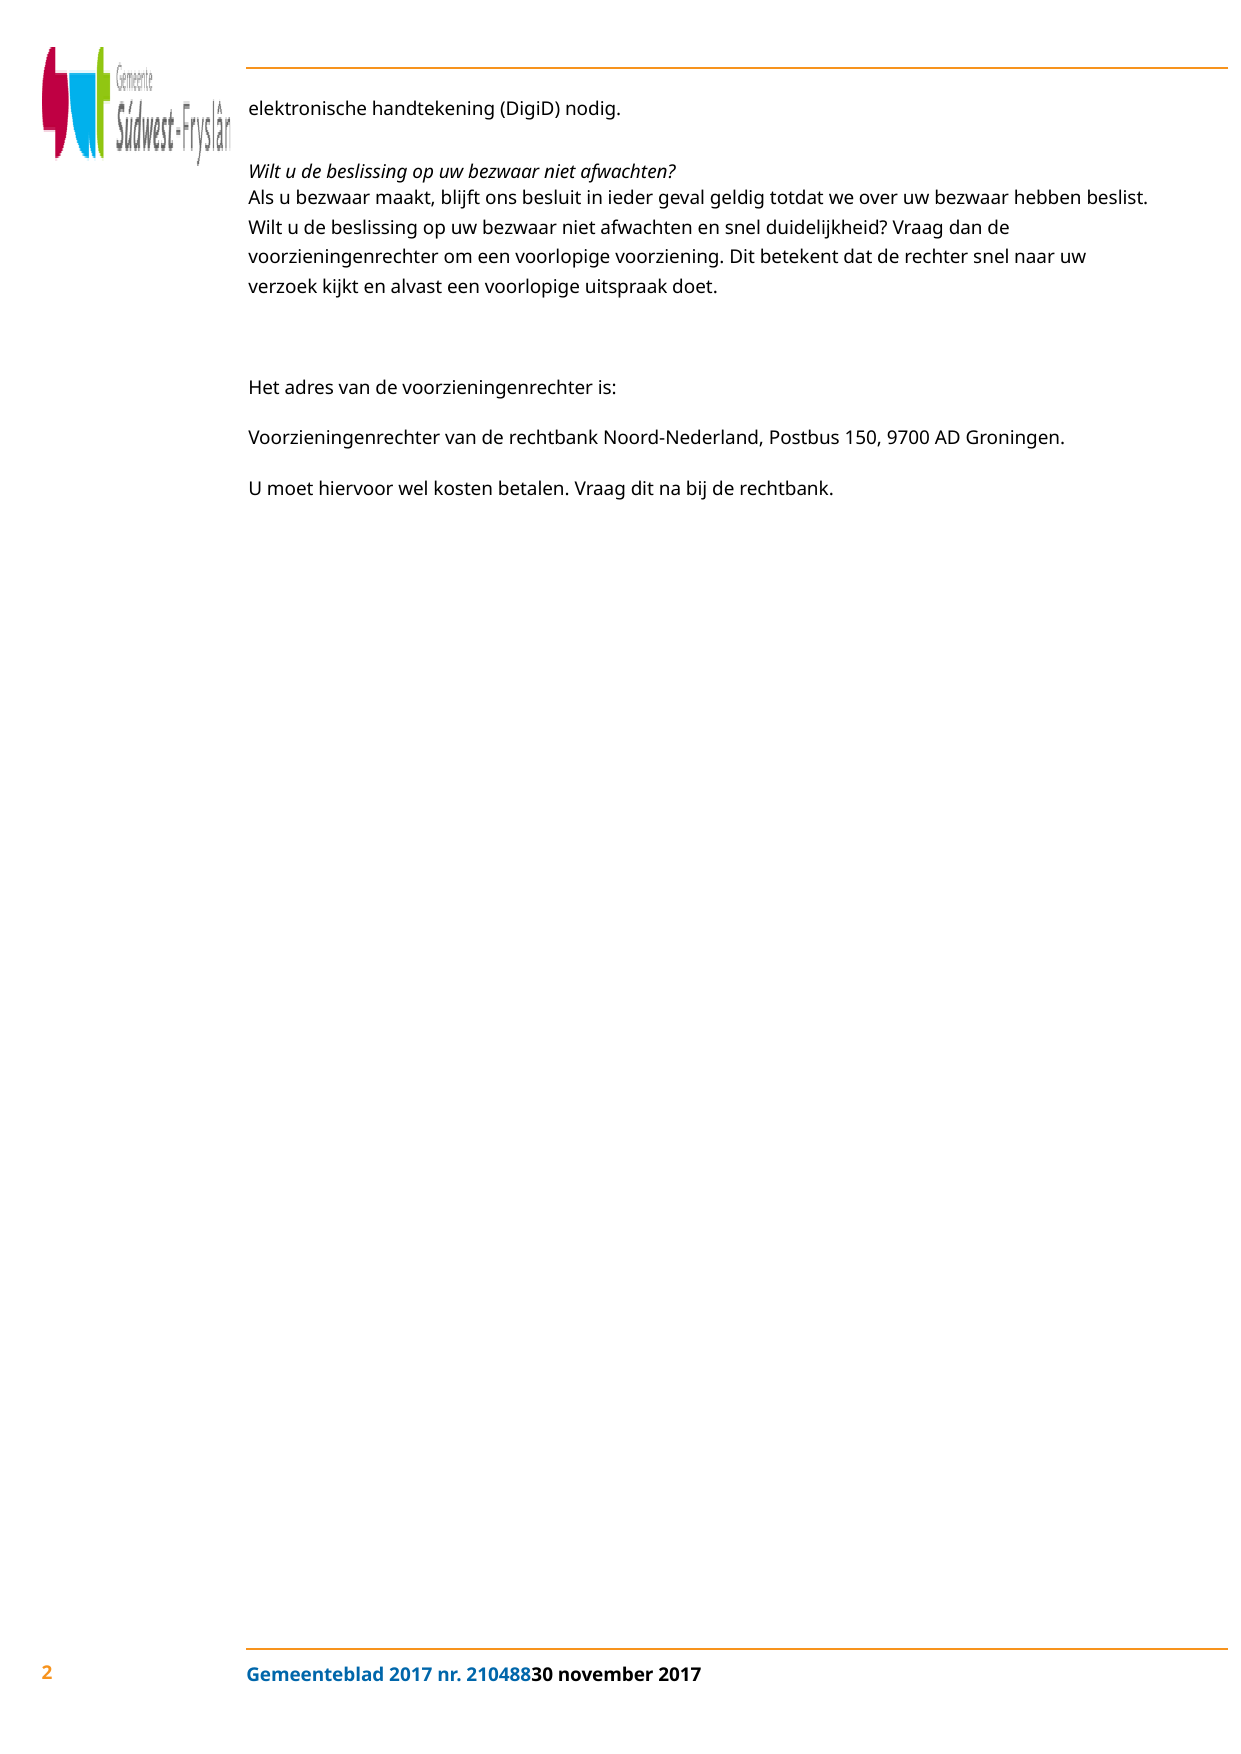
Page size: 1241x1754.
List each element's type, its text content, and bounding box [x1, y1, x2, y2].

text Voorzieningenrechter van de rechtbank Noord-Nederland, Postbus 150, 9700 AD Groningen. [248, 424, 1152, 450]
text Wilt u de beslissing op uw bezwaar niet afwachten? [248, 159, 1152, 184]
text U moet hiervoor wel kosten betalen. Vraag dit na bij de rechtbank. [248, 475, 1152, 501]
text Het adres van de voorzieningenrechter is: [248, 374, 1152, 400]
picture [41, 47, 231, 172]
text elektronische handtekening (DigiD) nodig. [248, 95, 1152, 121]
text Als u bezwaar maakt, blijft ons besluit in ieder geval geldig totdat we over uw bezwaar hebben beslist. Wilt u de beslissing op uw bezwaar niet afwachten en snel duidelijkheid? Vraag dan de voorzieningenrechter om een voorlopige voorziening. Dit betekent dat de rechter snel naar uw verzoek kijkt en alvast een voorlopige uitspraak doet. [248, 184, 1152, 299]
